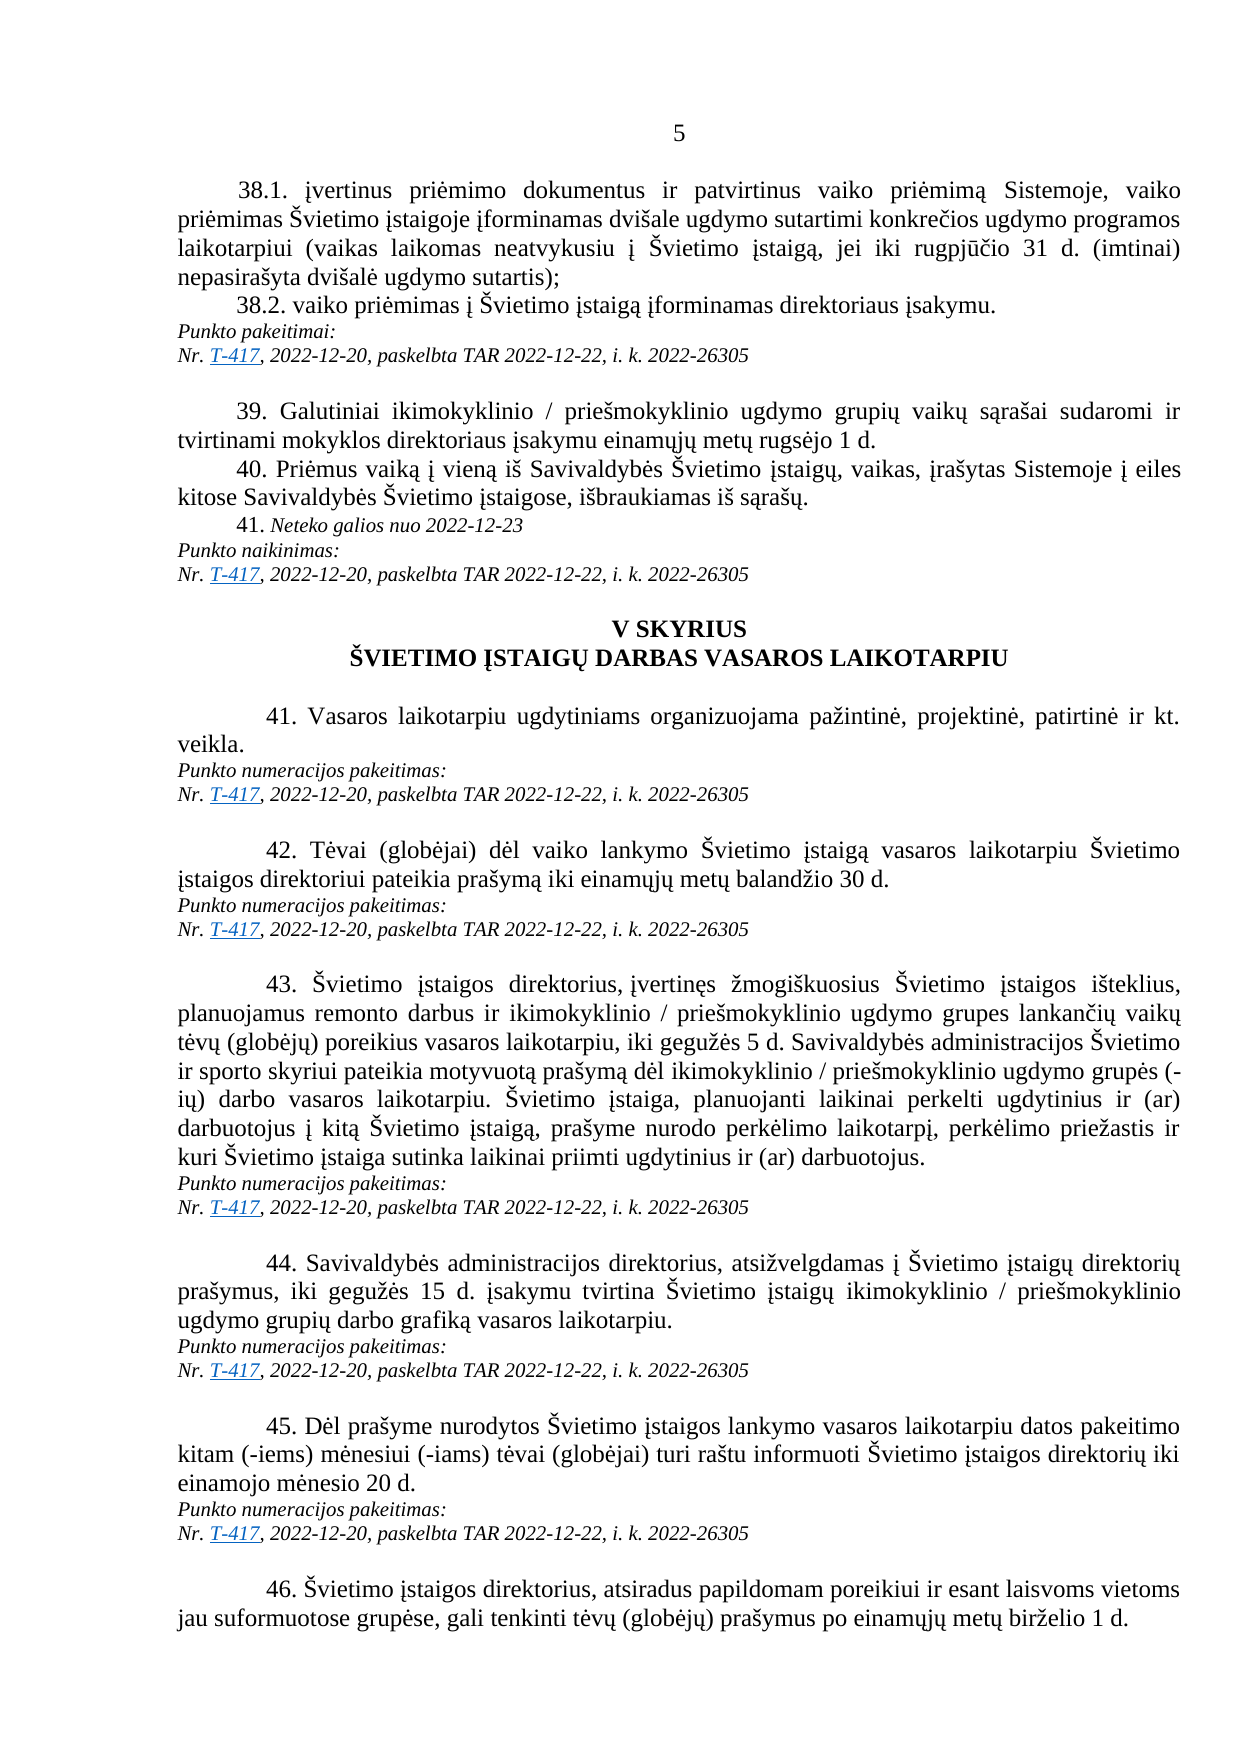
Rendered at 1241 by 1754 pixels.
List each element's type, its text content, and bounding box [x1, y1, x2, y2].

text V SKYRIUS [173, 614, 1181, 643]
text Nr. T-417, 2022-12-20, paskelbta TAR 2022-12-22, i. k. 2022-26305 [177, 917, 1181, 941]
text 46. Švietimo įstaigos direktorius, atsiradus papildomam poreikiui ir esant laisvoms vietoms jau suformuotose grupėse, gali tenkinti tėvų (globėjų) prašymus po einamųjų metų birželio 1 d. [177, 1574, 1181, 1631]
text Punkto numeracijos pakeitimas: [177, 758, 1181, 782]
text Punkto pakeitimai: [177, 319, 1181, 343]
text Punkto numeracijos pakeitimas: [177, 1497, 1181, 1521]
text 42. Tėvai (globėjai) dėl vaiko lankymo Švietimo įstaigą vasaros laikotarpiu Švietimo įstaigos direktoriui pateikia prašymą iki einamųjų metų balandžio 30 d. [177, 835, 1181, 893]
text 44. Savivaldybės administracijos direktorius, atsižvelgdamas į Švietimo įstaigų direktorių prašymus, iki gegužės 15 d. įsakymu tvirtina Švietimo įstaigų ikimokyklinio / priešmokyklinio ugdymo grupių darbo grafiką vasaros laikotarpiu. [177, 1248, 1181, 1334]
text 40. Priėmus vaiką į vieną iš Savivaldybės Švietimo įstaigų, vaikas, įrašytas Sistemoje į eiles kitose Savivaldybės Švietimo įstaigose, išbraukiamas iš sąrašų. [177, 454, 1181, 511]
text 43. Švietimo įstaigos direktorius, įvertinęs žmogiškuosius Švietimo įstaigos išteklius, planuojamus remonto darbus ir ikimokyklinio / priešmokyklinio ugdymo grupes lankančių vaikų tėvų (globėjų) poreikius vasaros laikotarpiu, iki gegužės 5 d. Savivaldybės administracijos Švietimo ir sporto skyriui pateikia motyvuotą prašymą dėl ikimokyklinio / priešmokyklinio ugdymo grupės (-ių) darbo vasaros laikotarpiu. Švietimo įstaiga, planuojanti laikinai perkelti ugdytinius ir (ar) darbuotojus į kitą Švietimo įstaigą, prašyme nurodo perkėlimo laikotarpį, perkėlimo priežastis ir kuri Švietimo įstaiga sutinka laikinai priimti ugdytinius ir (ar) darbuotojus. [177, 969, 1181, 1171]
text 38.1. įvertinus priėmimo dokumentus ir patvirtinus vaiko priėmimą Sistemoje, vaiko priėmimas Švietimo įstaigoje įforminamas dvišale ugdymo sutartimi konkrečios ugdymo programos laikotarpiui (vaikas laikomas neatvykusiu į Švietimo įstaigą, jei iki rugpjūčio 31 d. (imtinai) nepasirašyta dvišalė ugdymo sutartis); [177, 176, 1181, 291]
text Punkto numeracijos pakeitimas: [177, 893, 1181, 917]
text 39. Galutiniai ikimokyklinio / priešmokyklinio ugdymo grupių vaikų sąrašai sudaromi ir tvirtinami mokyklos direktoriaus įsakymu einamųjų metų rugsėjo 1 d. [177, 396, 1181, 454]
text 41. Neteko galios nuo 2022-12-23 [177, 511, 1181, 538]
text Nr. T-417, 2022-12-20, paskelbta TAR 2022-12-22, i. k. 2022-26305 [177, 1195, 1181, 1219]
text Nr. T-417, 2022-12-20, paskelbta TAR 2022-12-22, i. k. 2022-26305 [177, 1521, 1181, 1545]
text 45. Dėl prašyme nurodytos Švietimo įstaigos lankymo vasaros laikotarpiu datos pakeitimo kitam (-iems) mėnesiui (-iams) tėvai (globėjai) turi raštu informuoti Švietimo įstaigos direktorių iki einamojo mėnesio 20 d. [177, 1411, 1181, 1497]
text 41. Vasaros laikotarpiu ugdytiniams organizuojama pažintinė, projektinė, patirtinė ir kt. veikla. [177, 701, 1181, 758]
text 38.2. vaiko priėmimas į Švietimo įstaigą įforminamas direktoriaus įsakymu. [177, 291, 1181, 319]
text Punkto naikinimas: [177, 538, 1181, 562]
text Punkto numeracijos pakeitimas: [177, 1171, 1181, 1195]
text Nr. T-417, 2022-12-20, paskelbta TAR 2022-12-22, i. k. 2022-26305 [177, 343, 1181, 367]
text Nr. T-417, 2022-12-20, paskelbta TAR 2022-12-22, i. k. 2022-26305 [177, 1358, 1181, 1382]
text ŠVIETIMO ĮSTAIGŲ DARBAS VASAROS LAIKOTARPIU [173, 643, 1181, 672]
text Punkto numeracijos pakeitimas: [177, 1334, 1181, 1358]
text Nr. T-417, 2022-12-20, paskelbta TAR 2022-12-22, i. k. 2022-26305 [177, 562, 1181, 586]
text Nr. T-417, 2022-12-20, paskelbta TAR 2022-12-22, i. k. 2022-26305 [177, 782, 1181, 806]
